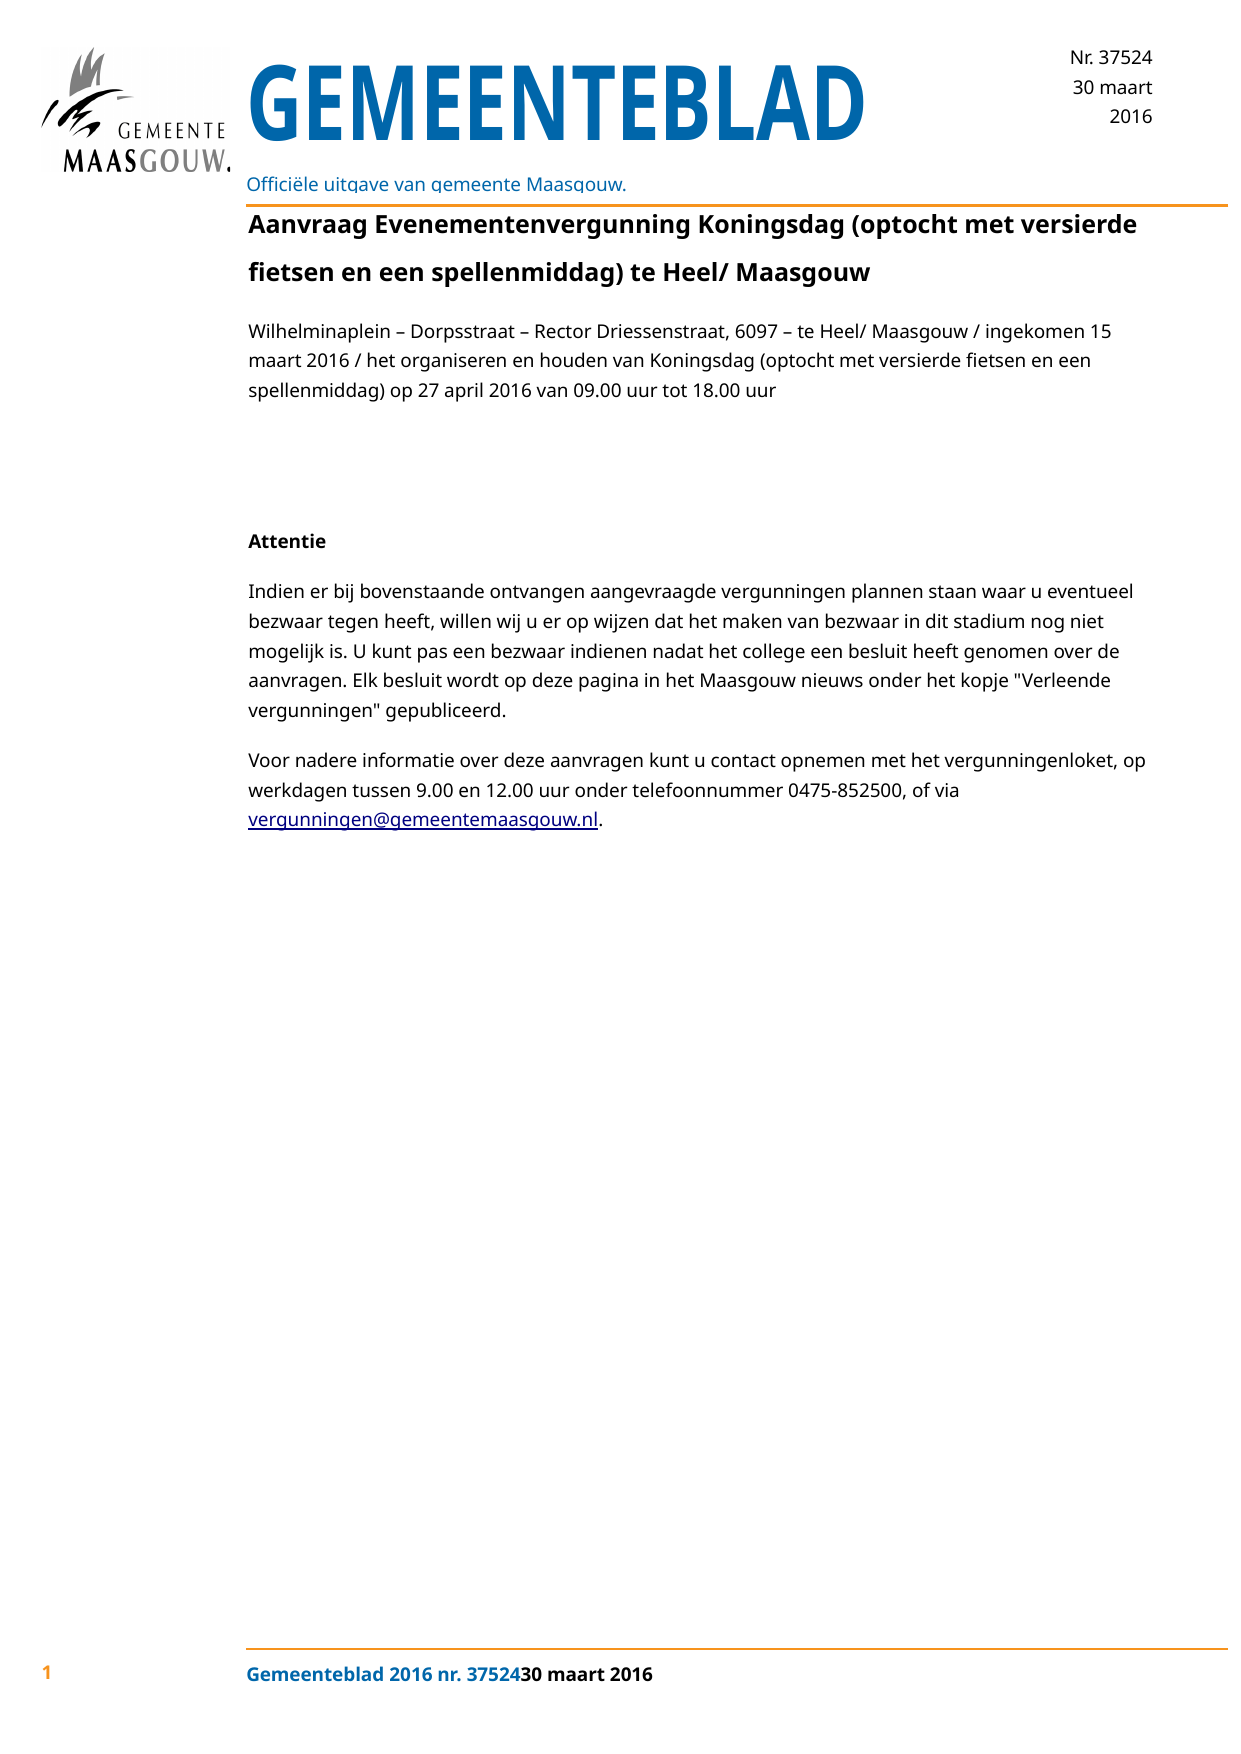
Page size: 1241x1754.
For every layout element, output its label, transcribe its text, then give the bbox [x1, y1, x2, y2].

text Wilhelminaplein – Dorpsstraat – Rector Driessenstraat, 6097 – te Heel/ Maasgouw / ingekomen 15 maart 2016 / het organiseren en houden van Koningsdag (optocht met versierde fietsen en een spellenmiddag) op 27 april 2016 van 09.00 uur tot 18.00 uur [248, 318, 1152, 403]
picture [41, 47, 231, 172]
text Voor nadere informatie over deze aanvragen kunt u contact opnemen met het vergunningenloket, op werkdagen tussen 9.00 en 12.00 uur onder telefoonnummer 0475-852500, of via vergunningen@gemeentemaasgouw.nl. [248, 747, 1152, 832]
text Aanvraag Evenementenvergunning Koningsdag (optocht met versierde fietsen en een spellenmiddag) te Heel/ Maasgouw [248, 207, 1152, 288]
text Indien er bij bovenstaande ontvangen aangevraagde vergunningen plannen staan waar u eventueel bezwaar tegen heeft, willen wij u er op wijzen dat het maken van bezwaar in dit stadium nog niet mogelijk is. U kunt pas een bezwaar indienen nadat het college een besluit heeft genomen over de aanvragen. Elk besluit wordt op deze pagina in het Maasgouw nieuws onder het kopje "Verleende vergunningen" gepubliceerd. [248, 579, 1152, 723]
text Attentie [248, 528, 1152, 554]
